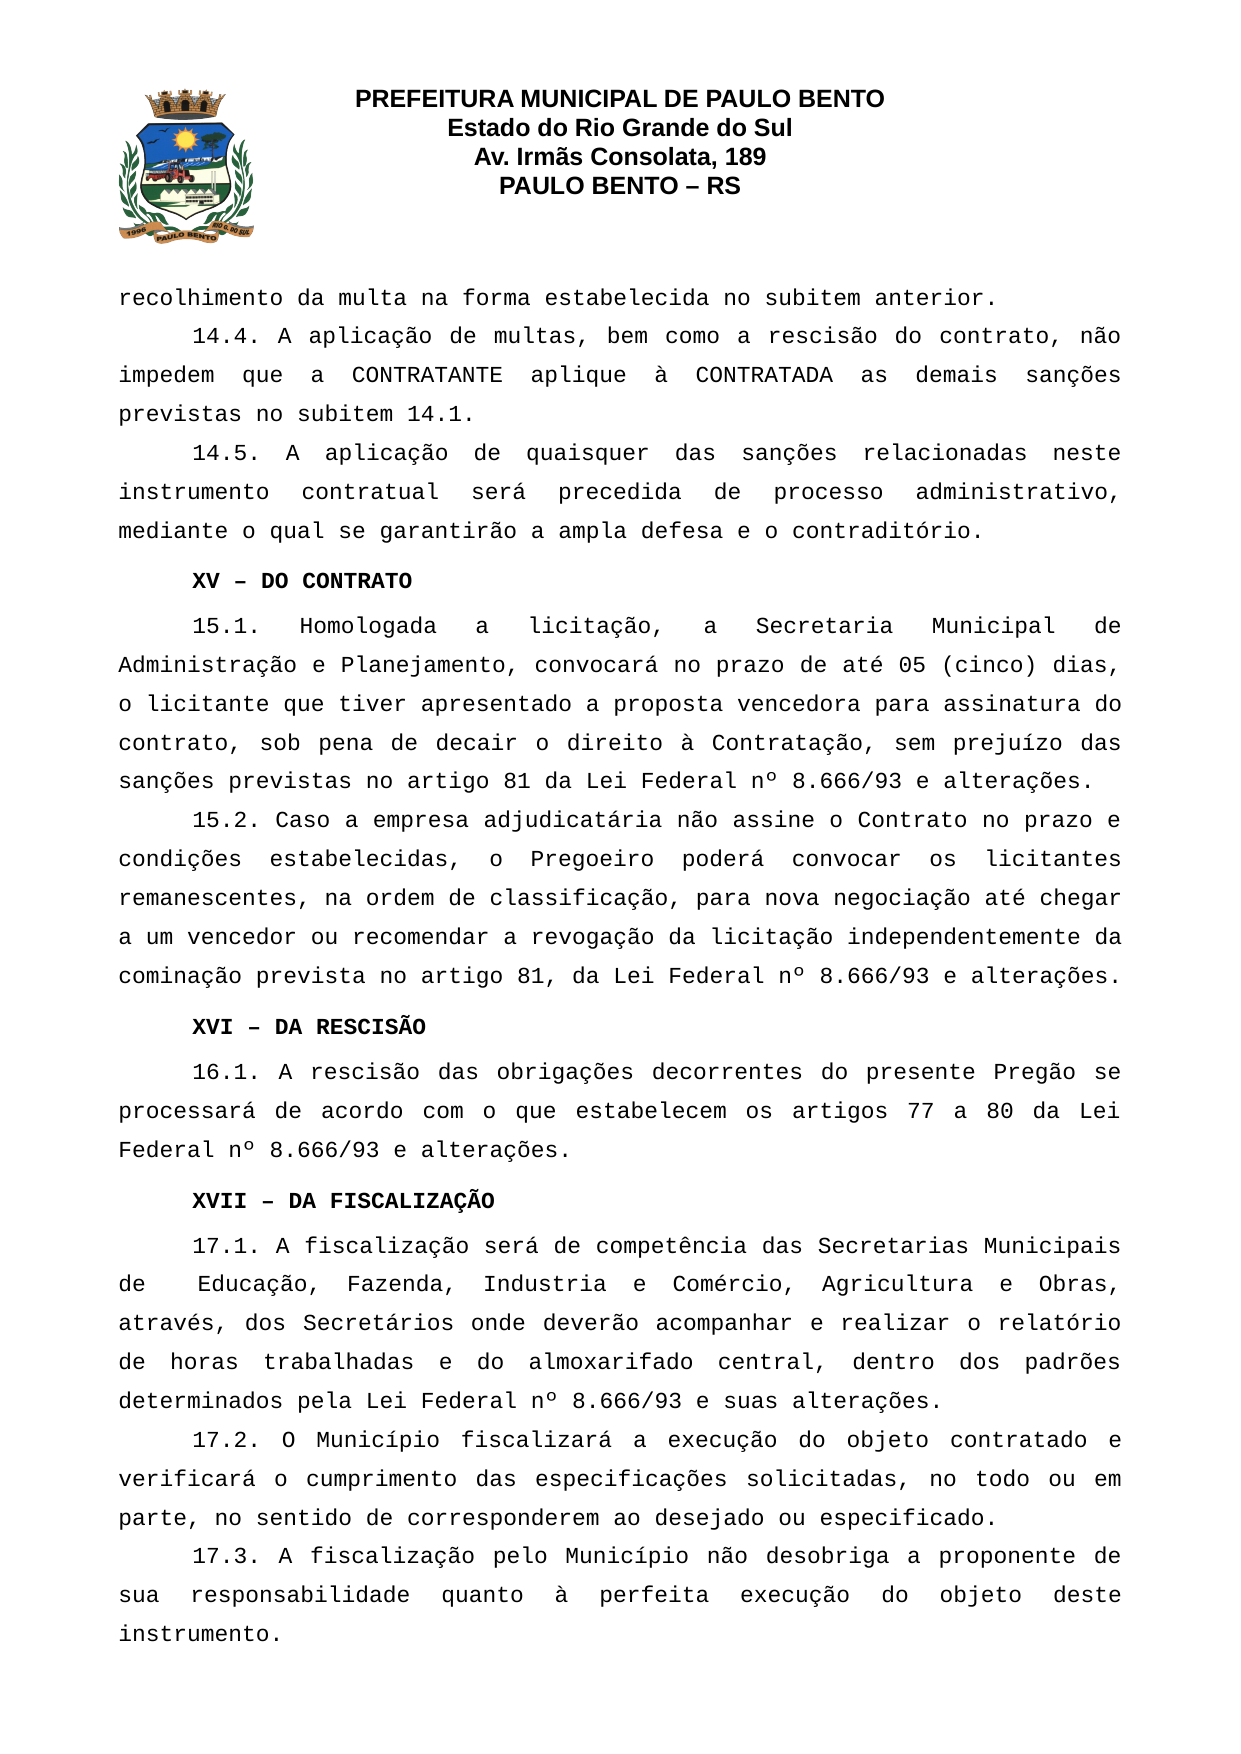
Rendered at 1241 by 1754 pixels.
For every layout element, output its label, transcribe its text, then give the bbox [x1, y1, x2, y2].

text 17.3. A fiscalização pelo Município não desobriga a proponente de sua responsabilidade quanto à perfeita execução do objeto deste instrumento. [118, 1545, 1122, 1648]
text 17.1. A fiscalização será de competência das Secretarias Municipais de Educação, Fazenda, Industria e Comércio, Agricultura e Obras, através, dos Secretários onde deverão acompanhar e realizar o relatório de horas trabalhadas e do almoxarifado central, dentro dos padrões determinados pela Lei Federal nº 8.666/93 e suas alterações. [118, 1234, 1122, 1415]
text recolhimento da multa na forma estabelecida no subitem anterior. [118, 286, 1122, 312]
text XVII – DA FISCALIZAÇÃO [118, 1189, 1122, 1215]
text 14.4. A aplicação de multas, bem como a rescisão do contrato, não impedem que a CONTRATANTE aplique à CONTRATADA as demais sanções previstas no subitem 14.1. [118, 325, 1122, 428]
text 16.1. A rescisão das obrigações decorrentes do presente Pregão se processará de acordo com o que estabelecem os artigos 77 a 80 da Lei Federal nº 8.666/93 e alterações. [118, 1060, 1122, 1164]
text 15.2. Caso a empresa adjudicatária não assine o Contrato no prazo e condições estabelecidas, o Pregoeiro poderá convocar os licitantes remanescentes, na ordem de classificação, para nova negociação até chegar a um vencedor ou recomendar a revogação da licitação independentemente da cominação prevista no artigo 81, da Lei Federal nº 8.666/93 e alterações. [118, 809, 1122, 990]
picture [118, 88, 254, 244]
text XV – DO CONTRATO [118, 570, 1122, 596]
text 15.1. Homologada a licitação, a Secretaria Municipal de Administração e Planejamento, convocará no prazo de até 05 (cinco) dias, o licitante que tiver apresentado a proposta vencedora para assinatura do contrato, sob pena de decair o direito à Contratação, sem prejuízo das sanções previstas no artigo 81 da Lei Federal nº 8.666/93 e alterações. [118, 614, 1122, 796]
text 14.5. A aplicação de quaisquer das sanções relacionadas neste instrumento contratual será precedida de processo administrativo, mediante o qual se garantirão a ampla defesa e o contraditório. [118, 441, 1122, 545]
text XVI – DA RESCISÃO [118, 1015, 1122, 1041]
text 17.2. O Município fiscalizará a execução do objeto contratado e verificará o cumprimento das especificações solicitadas, no todo ou em parte, no sentido de corresponderem ao desejado ou especificado. [118, 1428, 1122, 1532]
